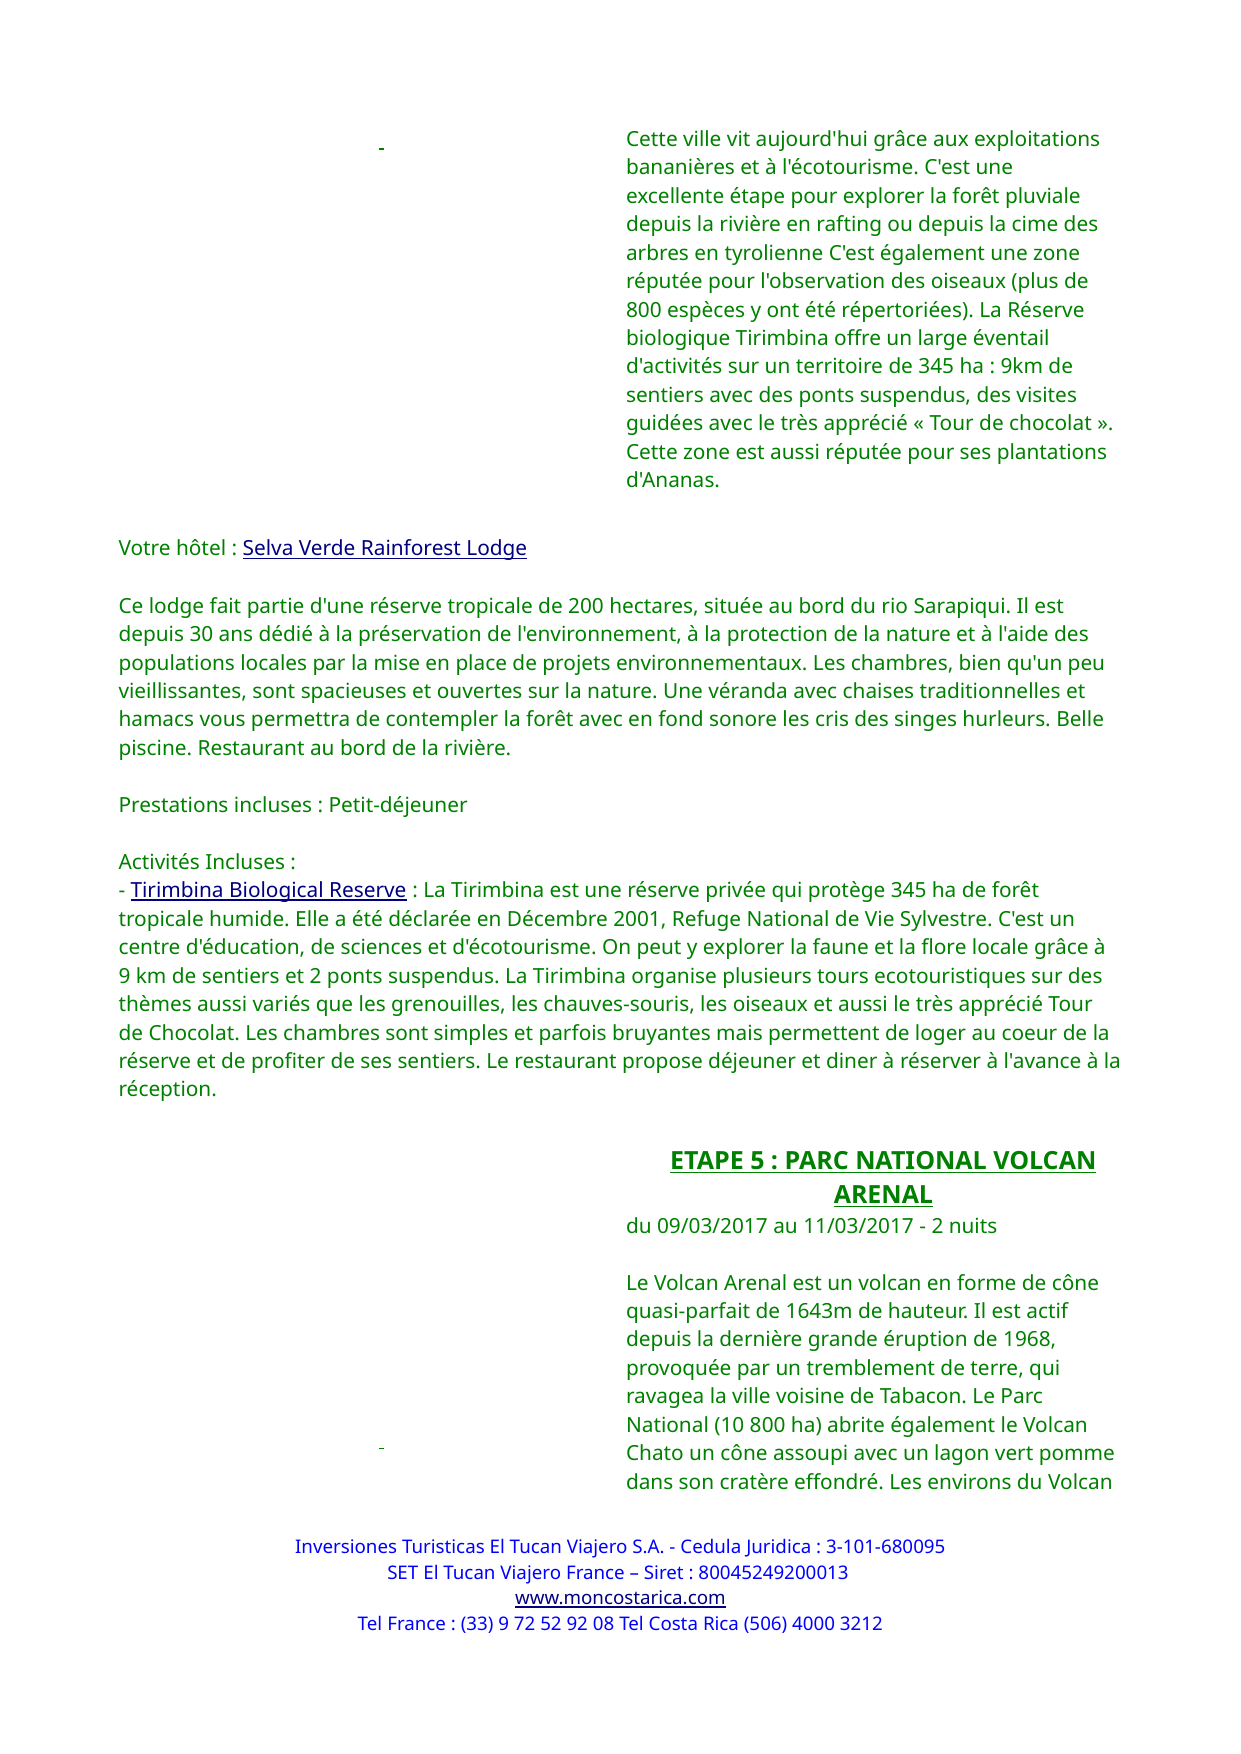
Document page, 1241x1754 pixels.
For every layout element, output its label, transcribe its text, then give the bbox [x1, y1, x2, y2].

table_header [118, 1137, 620, 1501]
table_header Cette ville vit aujourd'hui grâce aux exploitations bananières et à l'écotourisme. C'est une excellente étape pour explorer la forêt pluviale depuis la rivière en rafting ou depuis la cime des arbres en tyrolienne C'est également une zone réputée pour l'observation des oiseaux (plus de 800 espèces y ont été répertoriées). La Réserve biologique Tirimbina offre un large éventail d'activités sur un territoire de 345 ha : 9km de sentiers avec des ponts suspendus, des visites guidées avec le très apprécié « Tour de chocolat ». Cette zone est aussi réputée pour ses plantations d'Ananas. [620, 118, 1122, 499]
text - Tirimbina Biological Reserve : La Tirimbina est une réserve privée qui protège 345 ha de forêt tropicale humide. Elle a été déclarée en Décembre 2001, Refuge National de Vie Sylvestre. C'est un centre d'éducation, de sciences et d'écotourisme. On peut y explorer la faune et la flore locale grâce à 9 km de sentiers et 2 ponts suspendus. La Tirimbina organise plusieurs tours ecotouristiques sur des thèmes aussi variés que les grenouilles, les chauves-souris, les oiseaux et aussi le très apprécié Tour de Chocolat. Les chambres sont simples et parfois bruyantes mais permettent de loger au coeur de la réserve et de profiter de ses sentiers. Le restaurant propose déjeuner et diner à réserver à l'avance à la réception. [118, 875, 1122, 1103]
text Votre hôtel : Selva Verde Rainforest Lodge [118, 533, 1122, 562]
table_header ETAPE 5 : PARC NATIONAL VOLCAN ARENAL du 09/03/2017 au 11/03/2017 - 2 nuits Le Volcan Arenal est un volcan en forme de cône quasi-parfait de 1643m de hauteur. Il est actif depuis la dernière grande éruption de 1968, provoquée par un tremblement de terre, qui ravagea la ville voisine de Tabacon. Le Parc National (10 800 ha) abrite également le Volcan Chato un cône assoupi avec un lagon vert pomme dans son cratère effondré. Les environs du Volcan [620, 1137, 1122, 1501]
text Prestations incluses : Petit-déjeuner [118, 790, 1122, 818]
text Activités Incluses : [118, 847, 1122, 875]
table_header [118, 118, 620, 499]
text Ce lodge fait partie d'une réserve tropicale de 200 hectares, située au bord du rio Sarapiqui. Il est depuis 30 ans dédié à la préservation de l'environnement, à la protection de la nature et à l'aide des populations locales par la mise en place de projets environnementaux. Les chambres, bien qu'un peu vieillissantes, sont spacieuses et ouvertes sur la nature. Une véranda avec chaises traditionnelles et hamacs vous permettra de contempler la forêt avec en fond sonore les cris des singes hurleurs. Belle piscine. Restaurant au bord de la rivière. [118, 591, 1122, 761]
